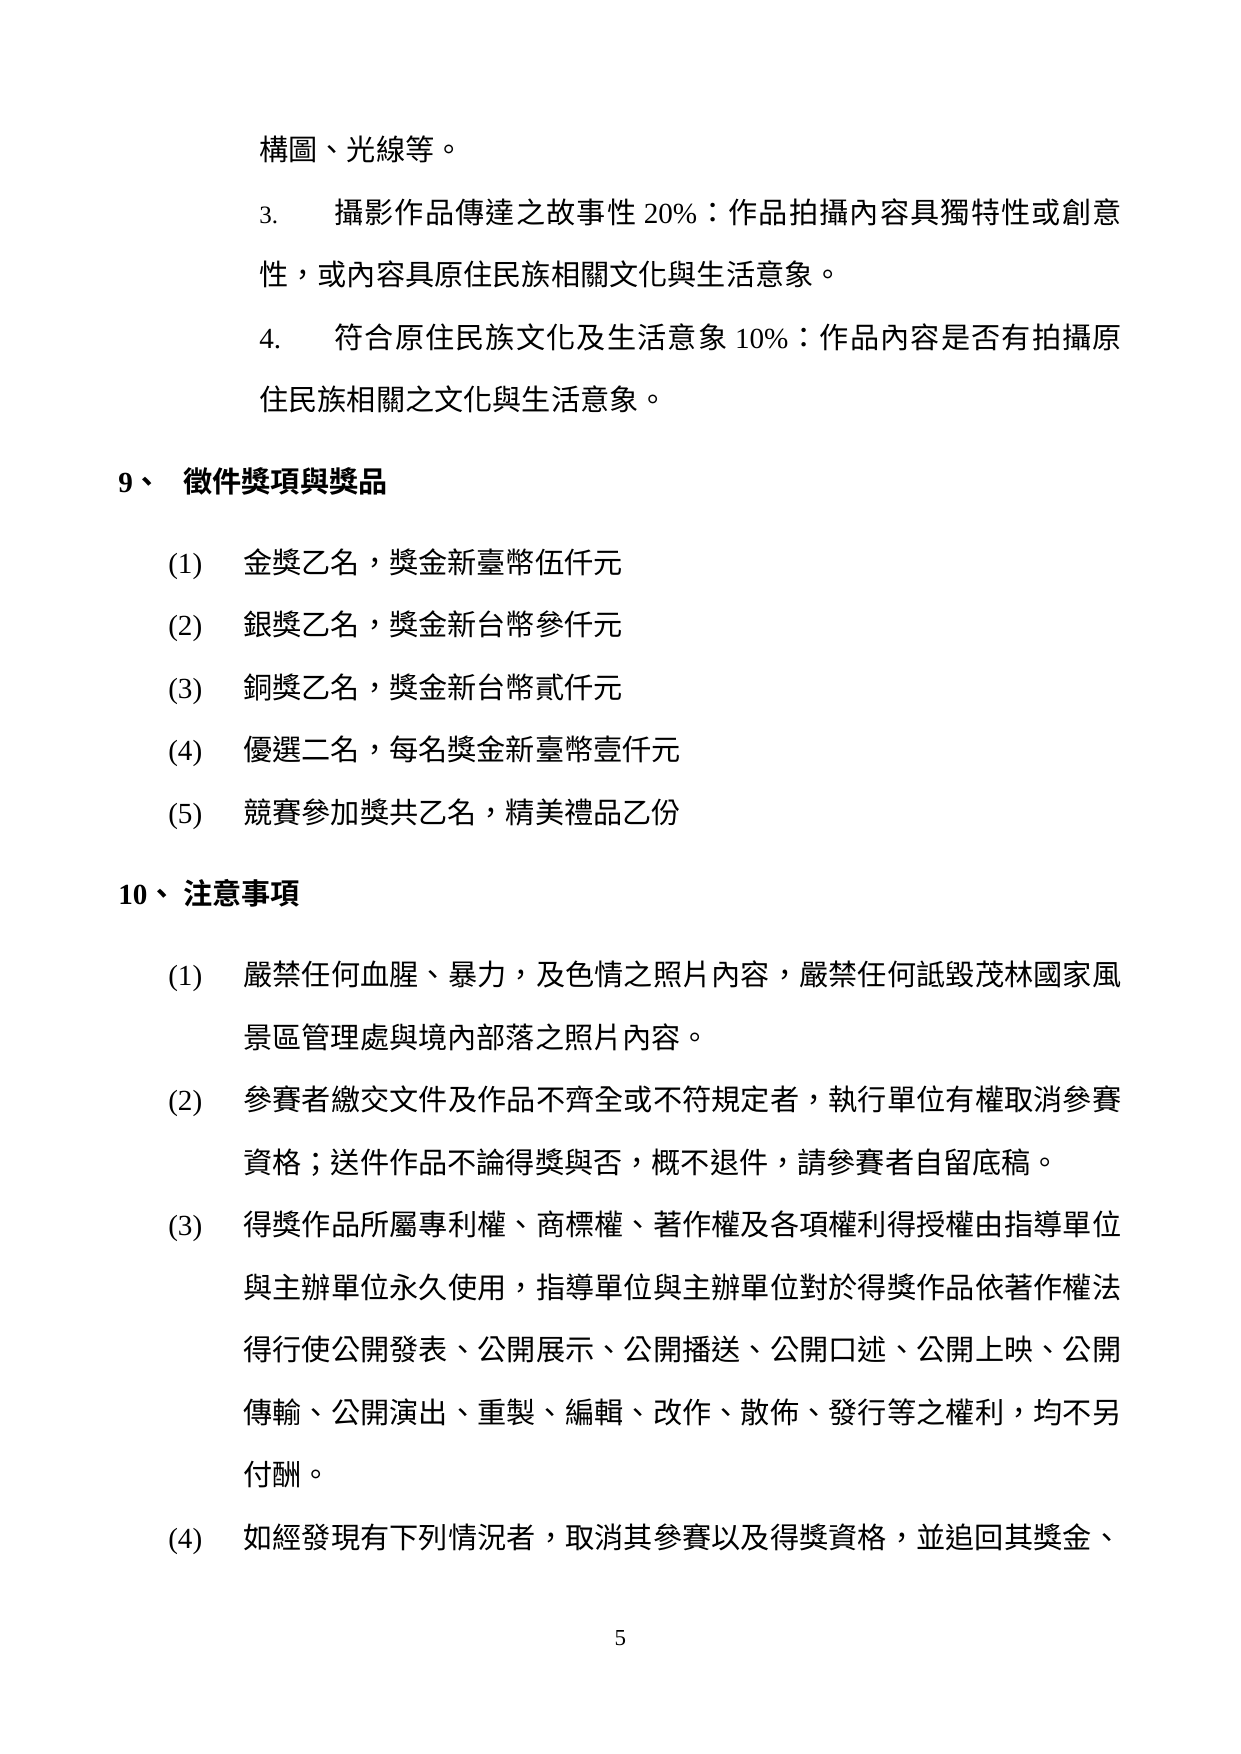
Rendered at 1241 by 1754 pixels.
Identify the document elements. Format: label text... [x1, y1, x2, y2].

list 得獎作品所屬專利權、商標權、著作權及各項權利得授權由指導單位與主辦單位永久使用，指導單位與主辦單位對於得獎作品依著作權法得行使公開發表、公開展示、公開播送、公開口述、公開上映、公開傳輸、公開演出、重製、編輯、改作、散佈、發行等之權利，均不另付酬。 [168, 1181, 1122, 1494]
list 攝影作品傳達之故事性20%：作品拍攝內容具獨特性或創意性，或內容具原住民族相關文化與生活意象。 [259, 169, 1122, 294]
list 競賽參加獎共乙名，精美禮品乙份 [168, 769, 1122, 831]
list 金獎乙名，獎金新臺幣伍仟元 [168, 519, 1122, 581]
list 嚴禁任何血腥、暴力，及色情之照片內容，嚴禁任何詆毀茂林國家風景區管理處與境內部落之照片內容。 [168, 931, 1122, 1056]
list 影像構圖呈現40%：作品影像整體呈現質感，包含攝影技巧、構圖、光線等。 [259, 106, 1122, 169]
list 銅獎乙名，獎金新台幣貳仟元 [168, 644, 1122, 706]
list 參賽者繳交文件及作品不齊全或不符規定者，執行單位有權取消參賽資格；送件作品不論得獎與否，概不退件，請參賽者自留底稿。 [168, 1056, 1122, 1181]
list 如經發現有下列情況者，取消其參賽以及得獎資格，並追回其獎金、 [168, 1494, 1122, 1556]
list 銀獎乙名，獎金新台幣參仟元 [168, 581, 1122, 644]
list 徵件獎項與獎品 [118, 438, 1122, 500]
list 注意事項 [118, 850, 1122, 913]
list 優選二名，每名獎金新臺幣壹仟元 [168, 706, 1122, 769]
list 符合原住民族文化及生活意象10%：作品內容是否有拍攝原住民族相關之文化與生活意象。 [259, 294, 1122, 419]
